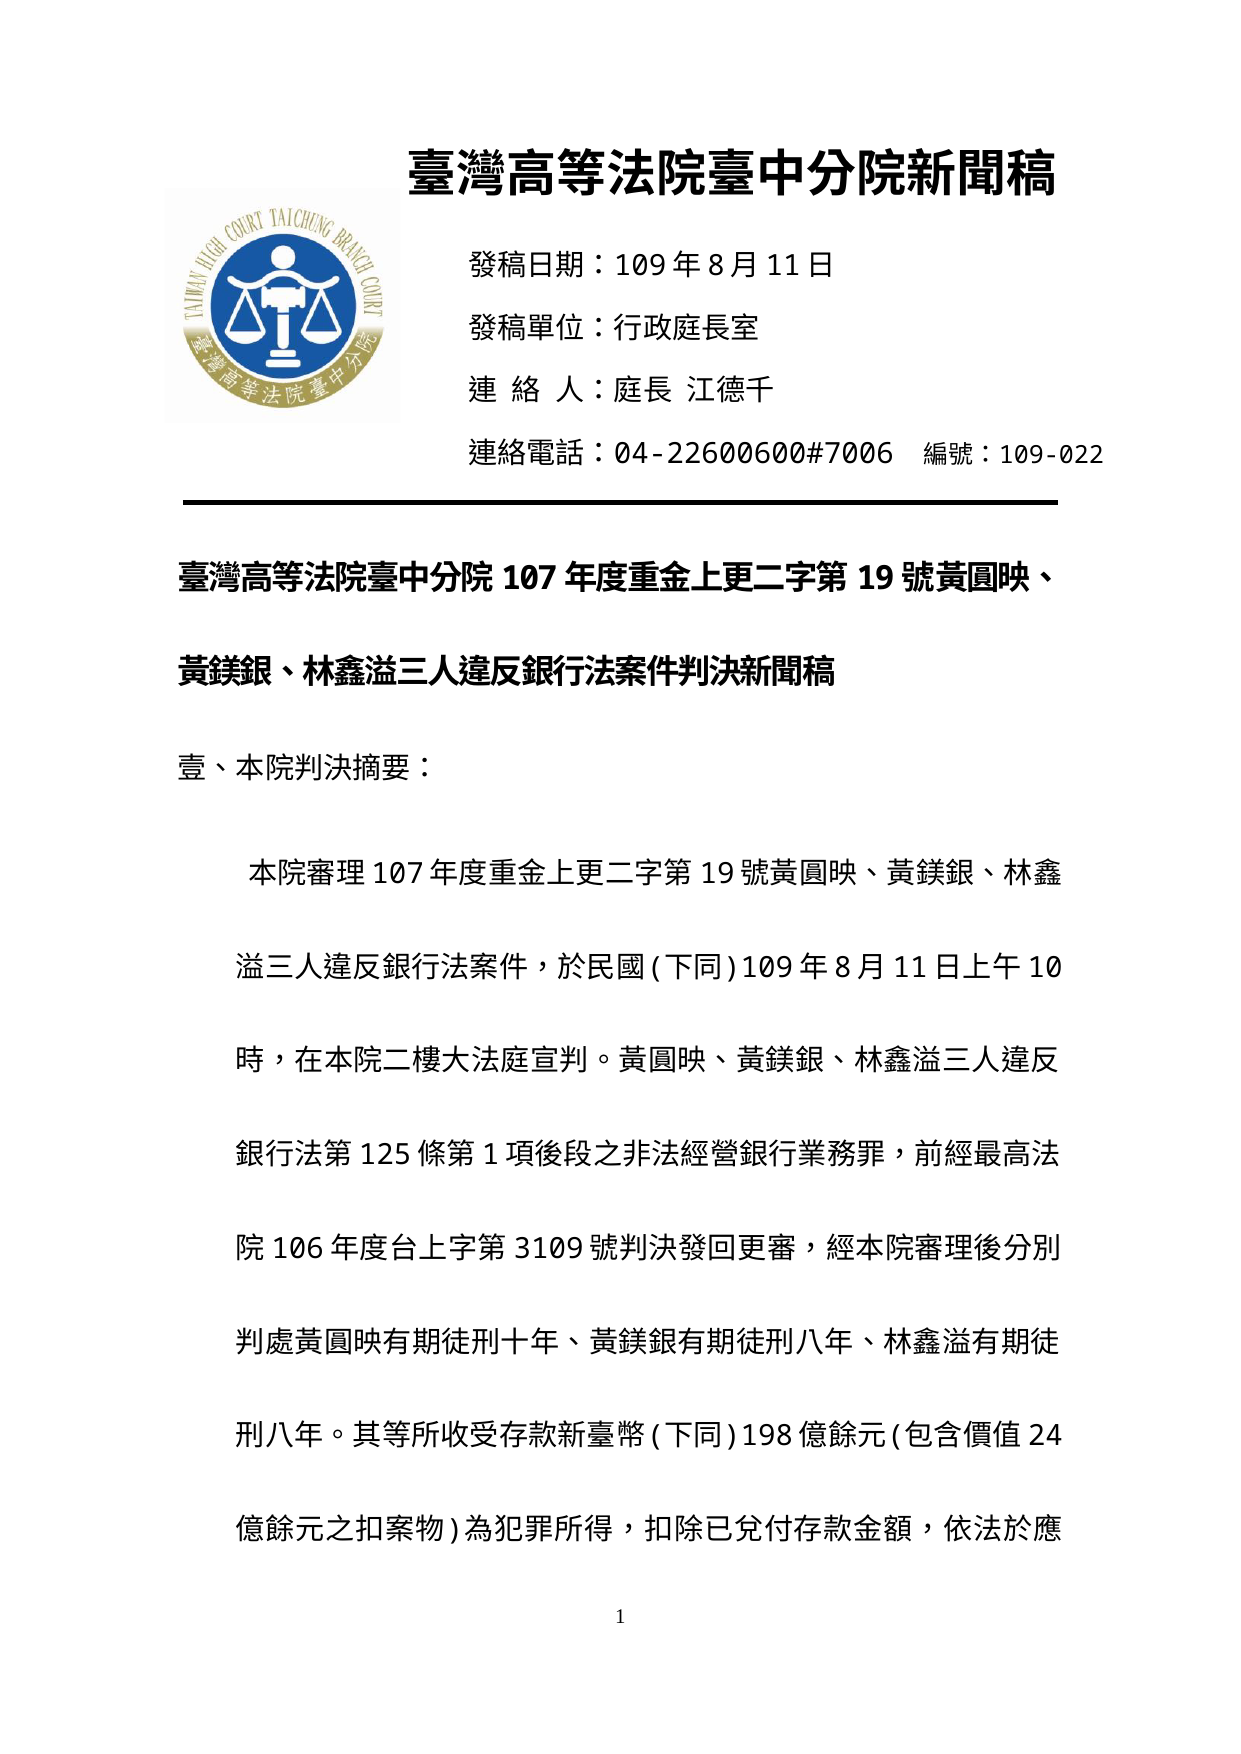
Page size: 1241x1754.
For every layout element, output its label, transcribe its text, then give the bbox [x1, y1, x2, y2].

text 本院審理107年度重金上更二字第19號黃圓映、黃鎂銀、林鑫溢三人違反銀行法案件，於民國(下同)109年8月11日上午10 時，在本院二樓大法庭宣判。黃圓映、黃鎂銀、林鑫溢三人違反銀行法第125條第1項後段之非法經營銀行業務罪，前經最高法院106年度台上字第3109號判決發回更審，經本院審理後分別判處黃圓映有期徒刑十年、黃鎂銀有期徒刑八年、林鑫溢有期徒刑八年。其等所收受存款新臺幣(下同)198億餘元(包含價值24億餘元之扣案物)為犯罪所得，扣除已兌付存款金額，依法於應 [177, 829, 1063, 1548]
text 臺灣高等法院臺中分院107年度重金上更二字第19號黃圓映、黃鎂銀、林鑫溢三人違反銀行法案件判決新聞稿 [177, 534, 1063, 690]
table_header 臺灣高等法院臺中分院新聞稿 發稿日期：109年8月11日 發稿單位：行政庭長室 連 絡 人：庭長 江德千 連絡電話：04-22600600#7006 編號：109-022 [404, 96, 1120, 471]
text 壹、本院判決摘要： [177, 724, 1063, 787]
table_header [161, 96, 403, 471]
